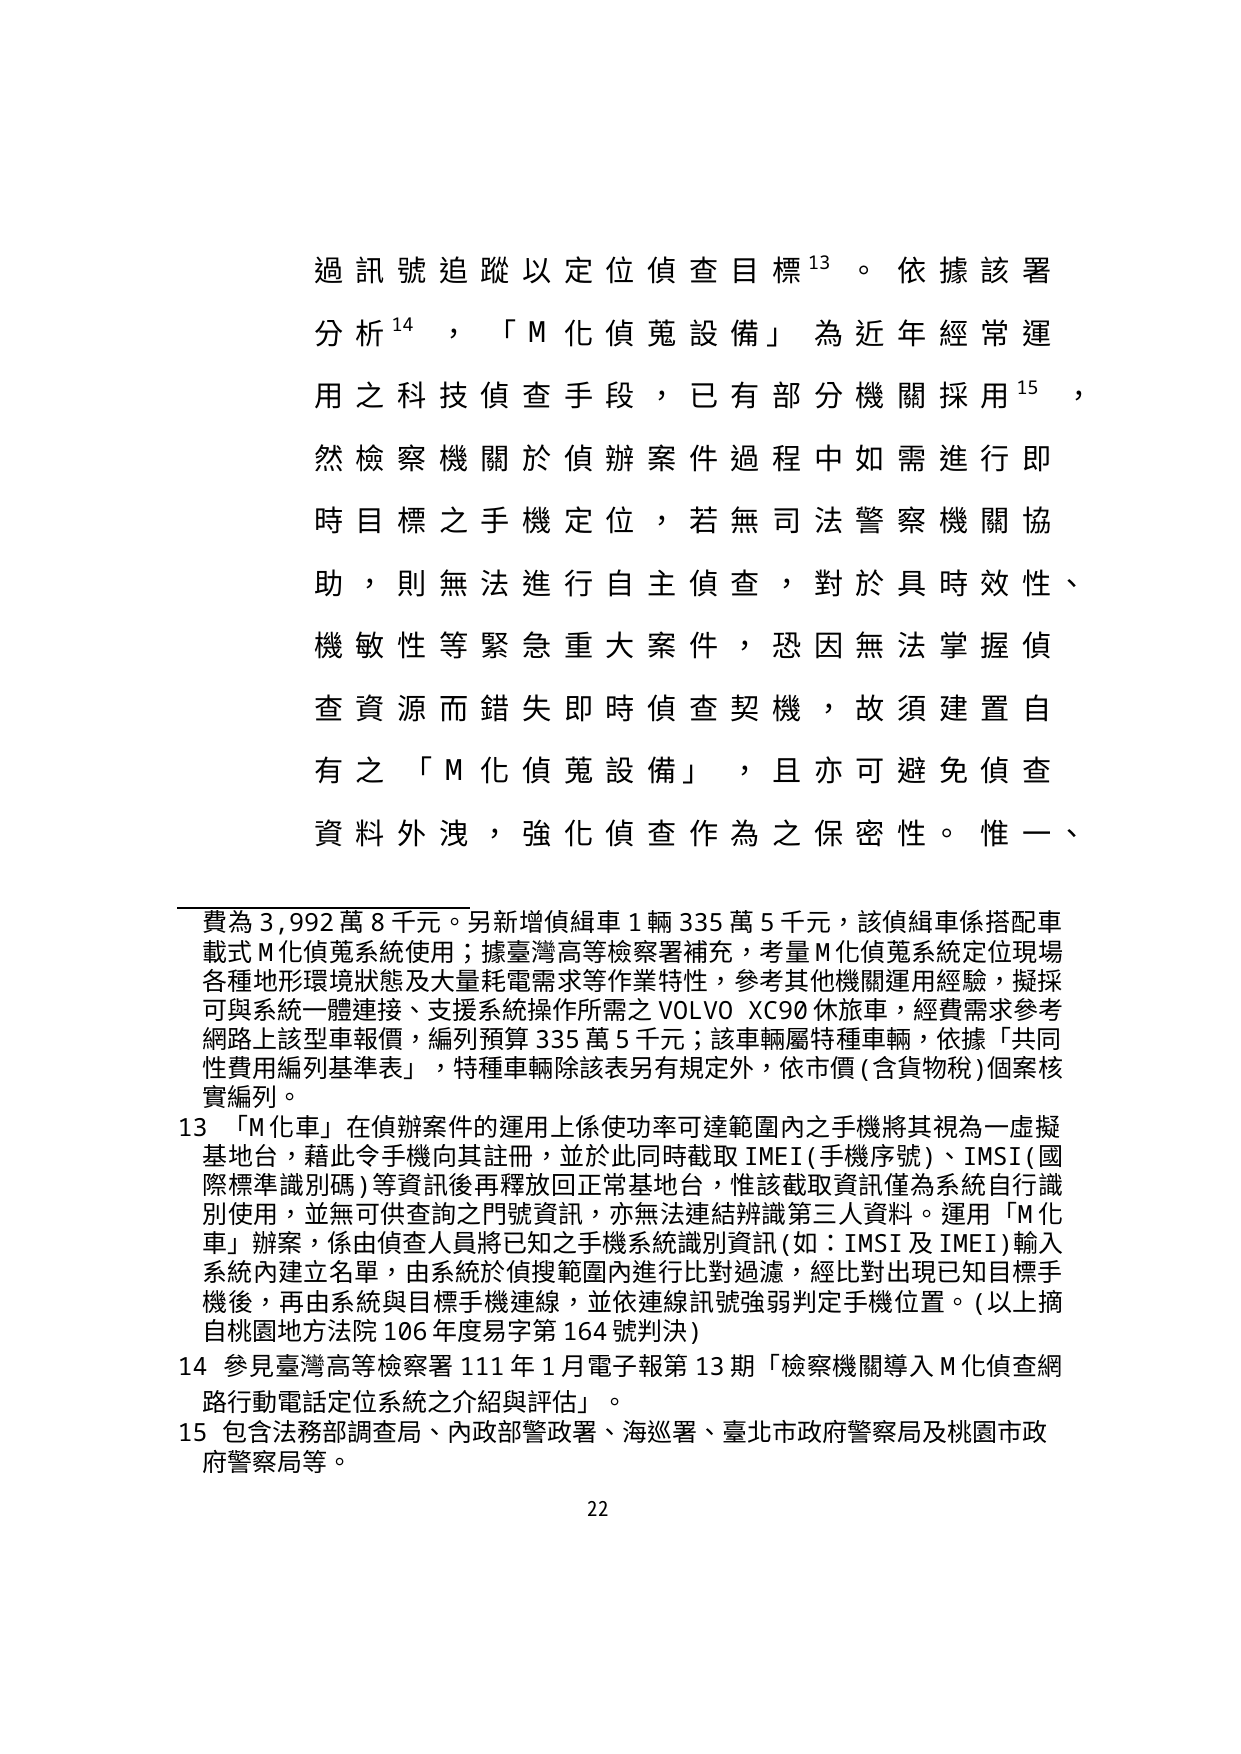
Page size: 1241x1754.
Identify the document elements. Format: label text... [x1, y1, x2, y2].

text 費為3,992萬8千元。另新增偵緝車1輛335萬5千元，該偵緝車係搭配車載式M化偵蒐系統使用；據臺灣高等檢察署補充，考量M化偵蒐系統定位現場各種地形環境狀態及大量耗電需求等作業特性，參考其他機關運用經驗，擬採可與系統一體連接、支援系統操作所需之VOLVO XC90休旅車，經費需求參考網路上該型車報價，編列預算335萬5千元；該車輛屬特種車輛，依據「共同性費用編列基準表」，特種車輛除該表另有規定外，依市價(含貨物稅)個案核實編列。 [177, 908, 1063, 1113]
text 臺灣高等檢察署112年度規劃建置之「M化偵蒐設備」(按：「M化車」亦為常見簡稱)，相關經費合共1億1,992萬8千元，其原理係利用虛擬基地台，透過訊號追蹤以定位偵查目標。依據該署分析，「M化偵蒐設備」為近年經常運用之科技偵查手段，已有部分機關採用，然檢察機關於偵辦案件過程中如需進行即時目標之手機定位，若無司法警察機關協助，則無法進行自主偵查，對於具時效性、機敏性等緊急重大案件，恐因無法掌握偵查資源而錯失即時偵查契機，故須建置自有之「M化偵蒐設備」，且亦可避免偵查資料外洩，強化偵查作為之保密性。惟一、二審法院就運用「M化偵蒐設備」對於侵害基本權利之程度，實務上仍有不同見解，亦有部分專家學者認為相關立法規範仍有不足，亟待檢討因應。 [271, 227, 1058, 852]
text 「M化車」在偵辦案件的運用上係使功率可達範圍內之手機將其視為一虛擬基地台，藉此令手機向其註冊，並於此同時截取IMEI(手機序號)、IMSI(國際標準識別碼)等資訊後再釋放回正常基地台，惟該截取資訊僅為系統自行識別使用，並無可供查詢之門號資訊，亦無法連結辨識第三人資料。運用「M化車」辦案，係由偵查人員將已知之手機系統識別資訊(如：IMSI及IMEI)輸入系統內建立名單，由系統於偵搜範圍內進行比對過濾，經比對出現已知目標手機後，再由系統與目標手機連線，並依連線訊號強弱判定手機位置。(以上摘自桃園地方法院106年度易字第164號判決) [177, 1113, 1063, 1346]
text 包含法務部調查局、內政部警政署、海巡署、臺北市政府警察局及桃園市政府警察局等。 [177, 1418, 1063, 1477]
text 參見臺灣高等檢察署111年1月電子報第13期「檢察機關導入M化偵查網路行動電話定位系統之介紹與評估」。 [177, 1346, 1063, 1418]
